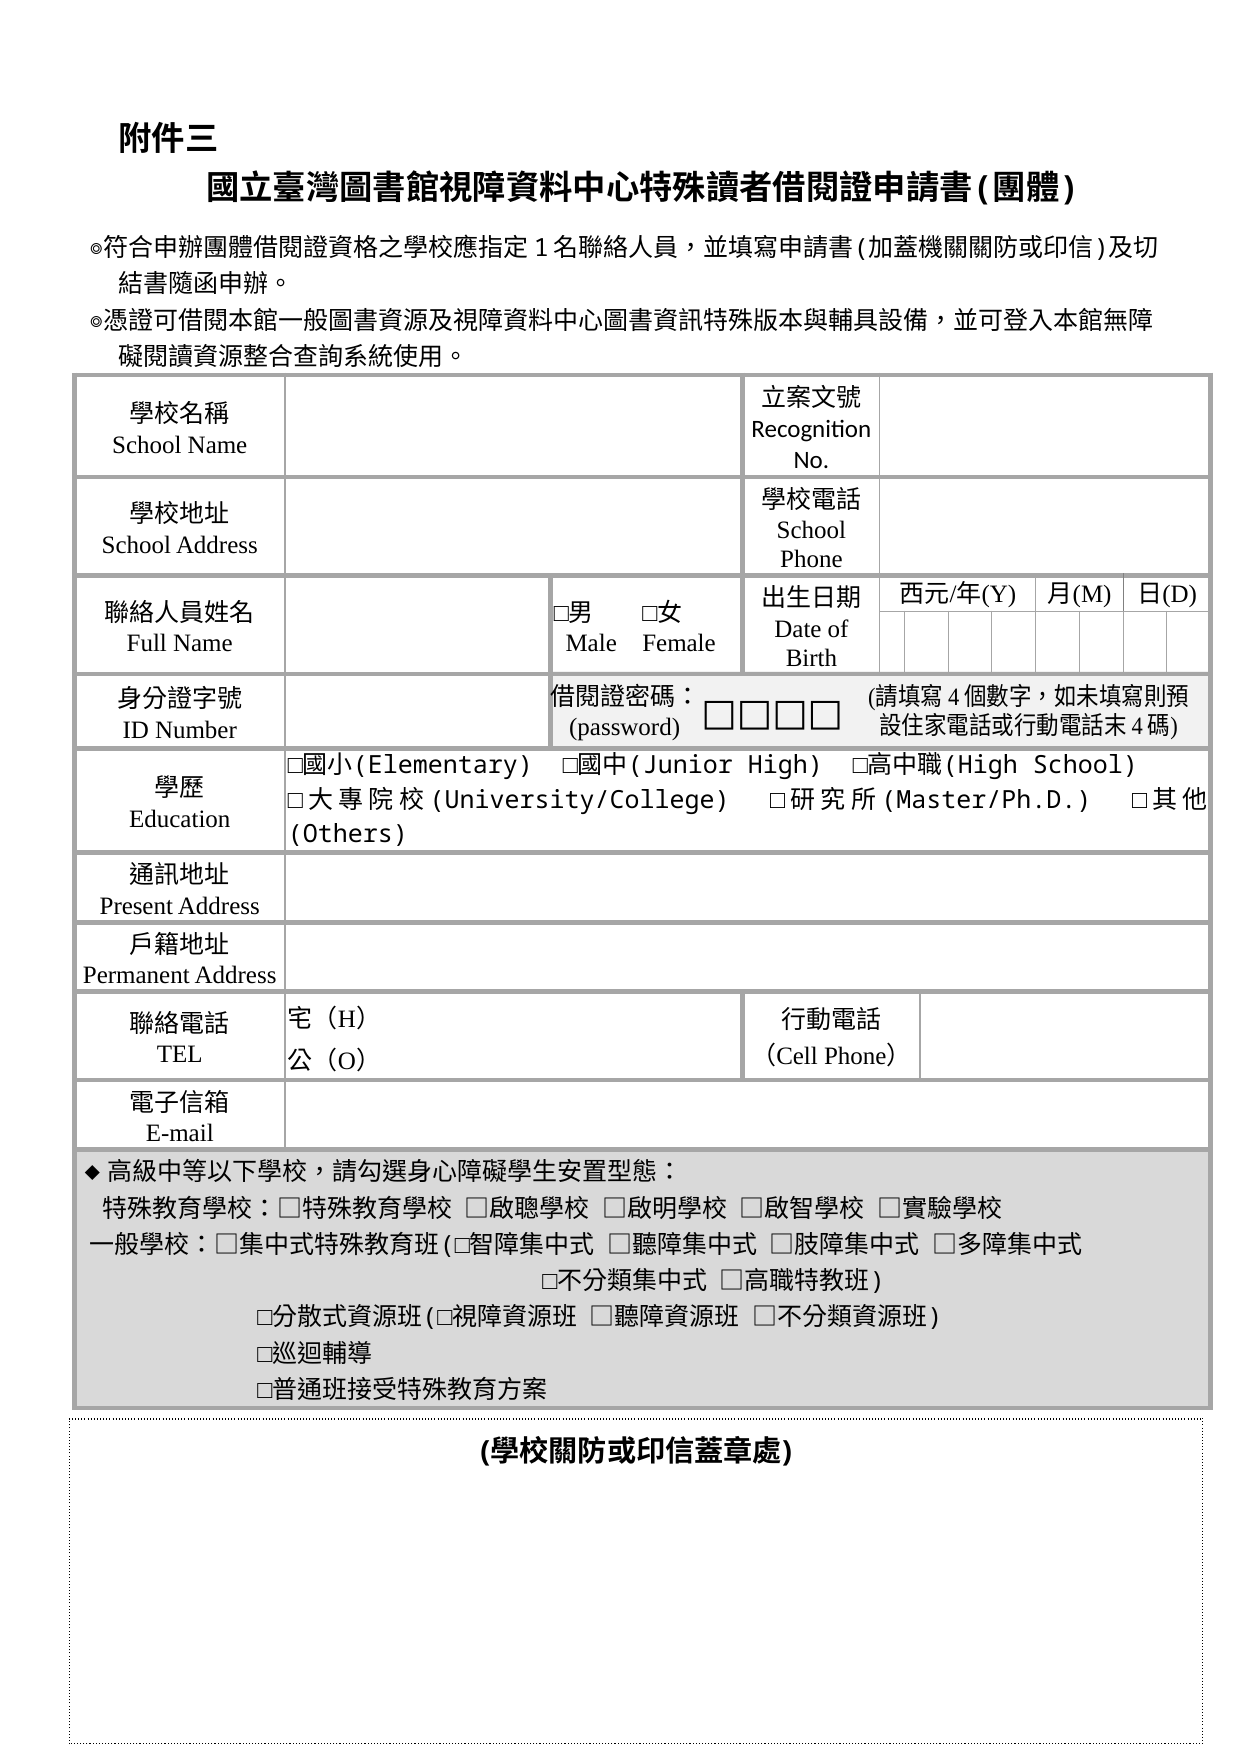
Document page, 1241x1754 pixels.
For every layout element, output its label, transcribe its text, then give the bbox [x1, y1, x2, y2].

table_header [880, 377, 1208, 474]
table_cell [880, 479, 1208, 573]
table_cell [286, 855, 1208, 920]
table_cell 戶籍地址 Permanent Address [77, 925, 284, 989]
table_cell [921, 994, 1208, 1077]
table_cell 借閱證密碼： (password) [553, 676, 698, 746]
table_cell [1080, 612, 1123, 671]
table_header [286, 377, 740, 474]
table_cell [905, 612, 948, 671]
table_cell □國小(Elementary) □國中(Junior High) □高中職(High School) □大專院校(University/College) □研究所(Master/Ph.D.) □其他(Others) [286, 751, 1208, 850]
table_cell [880, 612, 904, 671]
table_cell 日(D) [1124, 578, 1208, 611]
table_cell 電子信箱 E-mail [77, 1082, 284, 1147]
table_cell 身分證字號 ID Number [77, 676, 284, 746]
table_cell [949, 612, 991, 671]
table_cell 學歷 Education [77, 751, 284, 850]
table_cell 月(M) [1036, 578, 1123, 611]
text ◎符合申辦團體借閱證資格之學校應指定1名聯絡人員，並填寫申請書(加蓋機關關防或印信)及切結書隨函申辦。 [89, 228, 1167, 300]
table_cell □女 Female [639, 578, 740, 671]
table_cell [286, 676, 548, 746]
table_cell 學校地址 School Address [77, 479, 284, 573]
table_header 學校名稱 School Name [77, 377, 284, 474]
table_cell 西元/年(Y) [880, 578, 1035, 611]
table_cell [286, 925, 1208, 989]
table_cell 學校電話 School Phone [745, 479, 879, 573]
table_cell [286, 578, 548, 671]
table_cell [286, 1082, 1208, 1147]
text 附件三 [118, 112, 1167, 160]
table_cell [1124, 612, 1166, 671]
table_cell (請填寫4個數字，如未填寫則預設住家電話或行動電話末4碼) [865, 676, 1208, 746]
table_cell 聯絡人員姓名 Full Name [77, 578, 284, 671]
table_cell □男 Male [553, 578, 639, 671]
table_cell 宅（H） 公（O） [286, 994, 740, 1077]
table_cell [992, 612, 1035, 671]
table_cell 聯絡電話 TEL [77, 994, 284, 1077]
table_cell [1036, 612, 1079, 671]
table_cell □□□□ [698, 676, 865, 746]
text 國立臺灣圖書館視障資料中心特殊讀者借閱證申請書(團體) [118, 160, 1167, 209]
table_header 立案文號 Recognition No. [745, 377, 879, 474]
table_cell 行動電話 （Cell Phone） [745, 994, 919, 1077]
table_cell [286, 479, 740, 573]
text ◎憑證可借閱本館一般圖書資源及視障資料中心圖書資訊特殊版本與輔具設備，並可登入本館無障礙閱讀資源整合查詢系統使用。 [89, 300, 1167, 373]
table_cell 出生日期 Date of Birth [745, 578, 879, 671]
text (學校關防或印信蓋章處) [85, 1427, 1186, 1469]
table_cell ◆高級中等以下學校，請勾選身心障礙學生安置型態： 特殊教育學校：□特殊教育學校 □啟聰學校 □啟明學校 □啟智學校 □實驗學校 一般學校：□集中式特殊教育班(□智障集中式 □聽障集中式 □肢障集中式 □多障集中式 □不分類集中式 □高職特教班) □分散式資源班(□視障資源班 □聽障資源班 □不分類資源班) □巡迴輔導 □普通班接受特殊教育方案 [77, 1152, 1208, 1406]
table_cell 通訊地址 Present Address [77, 855, 284, 920]
table_cell [1167, 612, 1208, 671]
